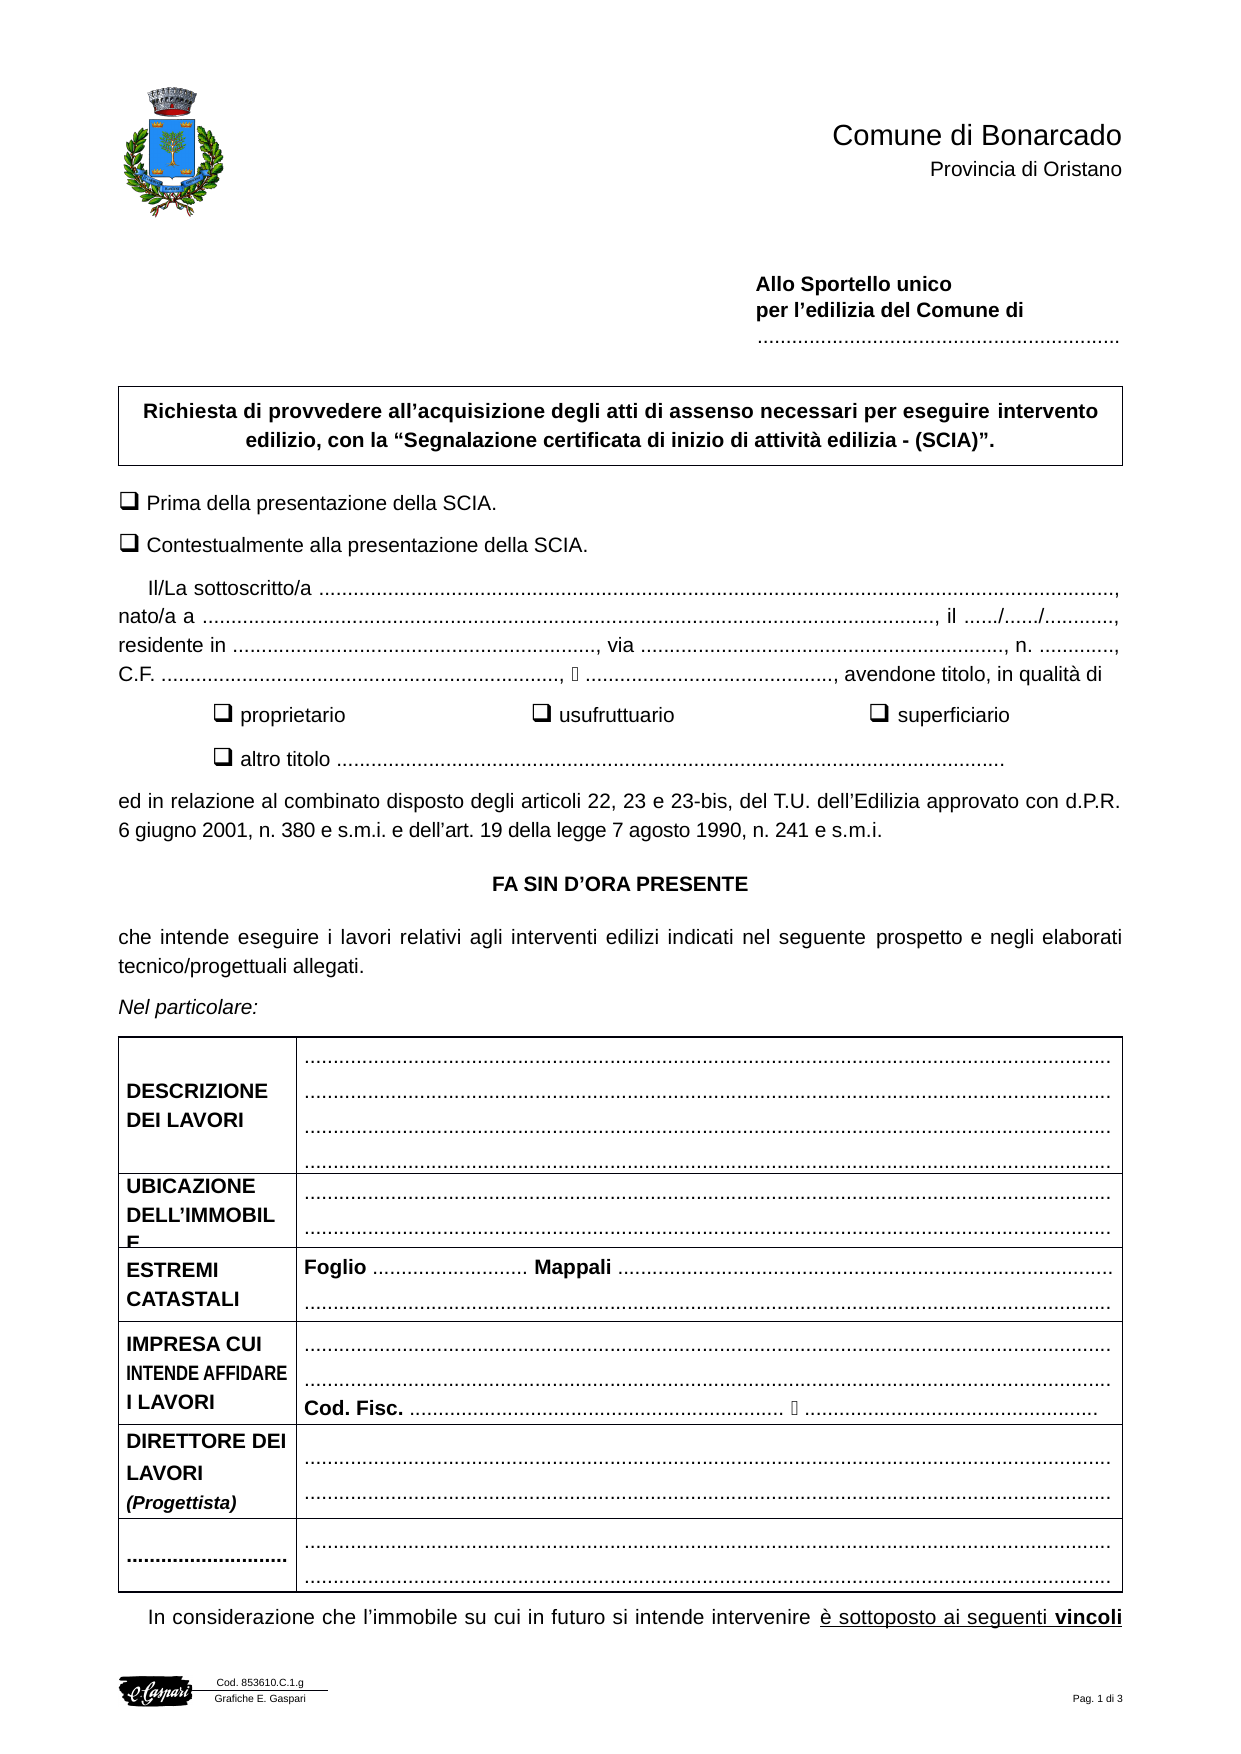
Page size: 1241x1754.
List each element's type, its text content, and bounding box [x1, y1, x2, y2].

text FA SIN D’ORA PRESENTE [118, 871, 1122, 895]
text Nel particolare: [118, 995, 1122, 1019]
text per l’edilizia del Comune di [756, 298, 1122, 322]
text Il/La sottoscritto/a .........................................................................................................................................., nato/a a ..............................................................................................................................., il ....../....../............, residente in ..............................................................., via ..............................................................., n. ............., C.F. .....................................................................,  ..........................................., avendone titolo, in qualità di [118, 576, 1122, 686]
table_cell ............................................................................................................................................ ............................................................................................................................................ [297, 1174, 1122, 1247]
table_cell ............................................................................................................................................ ............................................................................................................................................ Cod. Fisc. .................................................................  ................................................... [297, 1322, 1122, 1424]
table_cell ............................ [119, 1519, 296, 1591]
text che intende eseguire i lavori relativi agli interventi edilizi indicati nel seguente prospetto e negli elaborati tecnico/progettuali allegati. [118, 925, 1122, 978]
text Allo Sportello unico [755, 272, 1122, 296]
text Comune di Bonarcado [224, 118, 1122, 152]
text  Contestualmente alla presentazione della SCIA. [118, 533, 1122, 558]
text ............................................................... [756, 324, 1122, 348]
text In considerazione che l’immobile su cui in futuro si intende intervenire è sottoposto ai seguenti vincoli [118, 1605, 1122, 1629]
table_header ............................................................................................................................................ ............................................................................................................................................ ............................................................................................................................................ ............................................................................................................................................ [297, 1038, 1122, 1173]
text  proprietario  usufruttuario  superficiario [118, 703, 1122, 728]
table_cell ............................................................................................................................................ ............................................................................................................................................ [297, 1425, 1122, 1518]
table_header DESCRIZIONE DEI LAVORI [119, 1038, 296, 1173]
picture [122, 87, 224, 219]
text  Prima della presentazione della SCIA. [118, 491, 1122, 516]
table_cell ............................................................................................................................................ ............................................................................................................................................ [297, 1519, 1122, 1591]
text  altro titolo .................................................................................................................... [118, 746, 1122, 771]
text Provincia di Oristano [224, 157, 1122, 181]
picture [118, 1675, 193, 1707]
table_cell Foglio ........................... Mappali ...................................................................................... ............................................................................................................................................ [297, 1248, 1122, 1321]
table_cell IMPRESA CUI INTENDE AFFIDARE I LAVORI [119, 1322, 296, 1424]
table_header Richiesta di provvedere all’acquisizione degli atti di assenso necessari per eseguire intervento edilizio, con la “Segnalazione certificata di inizio di attività edilizia - (SCIA)”. [119, 387, 1122, 464]
text ed in relazione al combinato disposto degli articoli 22, 23 e 23-bis, del T.U. dell’Edilizia approvato con d.P.R. 6 giugno 2001, n. 380 e s.m.i. e dell’art. 19 della legge 7 agosto 1990, n. 241 e s.m.i. [118, 789, 1122, 842]
table_cell UBICAZIONE DELL’IMMOBILE [119, 1174, 296, 1247]
table_cell ESTREMI CATASTALI [119, 1248, 296, 1321]
table_cell DIRETTORE DEI LAVORI (Progettista) [119, 1425, 296, 1518]
